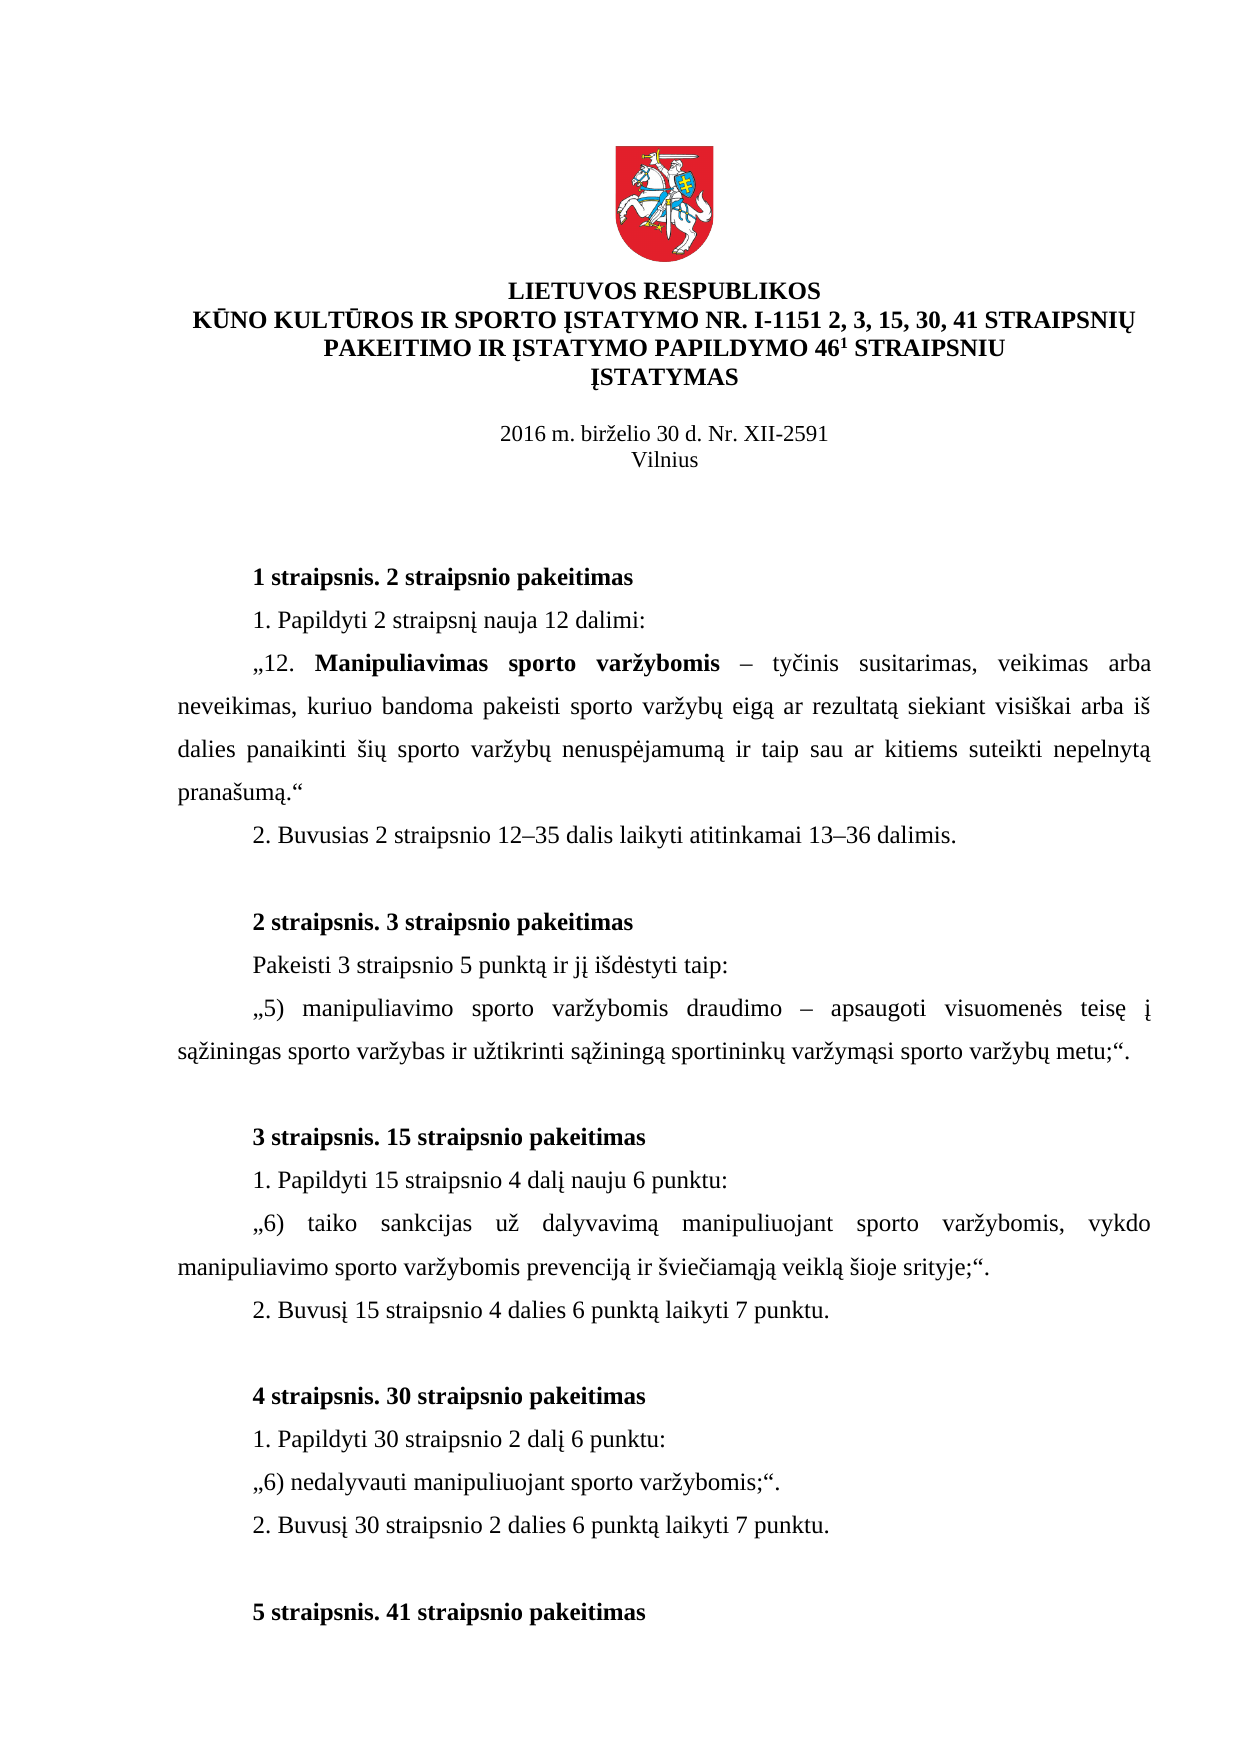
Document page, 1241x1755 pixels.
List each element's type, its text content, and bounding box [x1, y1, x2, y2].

text 2. Buvusį 15 straipsnio 4 dalies 6 punktą laikyti 7 punktu. [177, 1295, 1152, 1323]
text 1 straipsnis. 2 straipsnio pakeitimas [177, 562, 1152, 590]
text 2 straipsnis. 3 straipsnio pakeitimas [177, 907, 1152, 935]
text 1. Papildyti 15 straipsnio 4 dalį nauju 6 punktu: [177, 1165, 1152, 1194]
text 3 straipsnis. 15 straipsnio pakeitimas [177, 1122, 1152, 1151]
text 1. Papildyti 2 straipsnį nauja 12 dalimi: [177, 605, 1152, 633]
text „6) nedalyvauti manipuliuojant sporto varžybomis;“. [177, 1467, 1152, 1496]
text „6) taiko sankcijas už dalyvavimą manipuliuojant sporto varžybomis, vykdo manipuliavimo sporto varžybomis prevenciją ir šviečiamąją veiklą šioje srityje;“. [177, 1208, 1152, 1280]
text KŪNO KULTŪROS IR SPORTO ĮSTATYMO NR. I-1151 2, 3, 15, 30, 41 STRAIPSNIŲ PAKEITIMO IR ĮSTATYMO PAPILDYMO 461 STRAIPSNIU [177, 305, 1152, 362]
text Vilnius [177, 446, 1152, 472]
text Pakeisti 3 straipsnio 5 punktą ir jį išdėstyti taip: [177, 950, 1152, 978]
text 2. Buvusį 30 straipsnio 2 dalies 6 punktą laikyti 7 punktu. [177, 1510, 1152, 1539]
text „5) manipuliavimo sporto varžybomis draudimo – apsaugoti visuomenės teisę į sąžiningas sporto varžybas ir užtikrinti sąžiningą sportininkų varžymąsi sporto varžybų metu;“. [177, 993, 1152, 1065]
text ĮSTATYMAS [177, 362, 1152, 391]
text 5 straipsnis. 41 straipsnio pakeitimas [177, 1597, 1152, 1625]
text 2. Buvusias 2 straipsnio 12–35 dalis laikyti atitinkamai 13–36 dalimis. [177, 820, 1152, 849]
text „12. Manipuliavimas sporto varžybomis – tyčinis susitarimas, veikimas arba neveikimas, kuriuo bandoma pakeisti sporto varžybų eigą ar rezultatą siekiant visiškai arba iš dalies panaikinti šių sporto varžybų nenuspėjamumą ir taip sau ar kitiems suteikti nepelnytą pranašumą.“ [177, 648, 1152, 806]
text LIETUVOS RESPUBLIKOS [177, 276, 1152, 305]
text 4 straipsnis. 30 straipsnio pakeitimas [177, 1381, 1152, 1410]
text 1. Papildyti 30 straipsnio 2 dalį 6 punktu: [177, 1424, 1152, 1453]
text 2016 m. birželio 30 d. Nr. XII-2591 [177, 420, 1152, 446]
